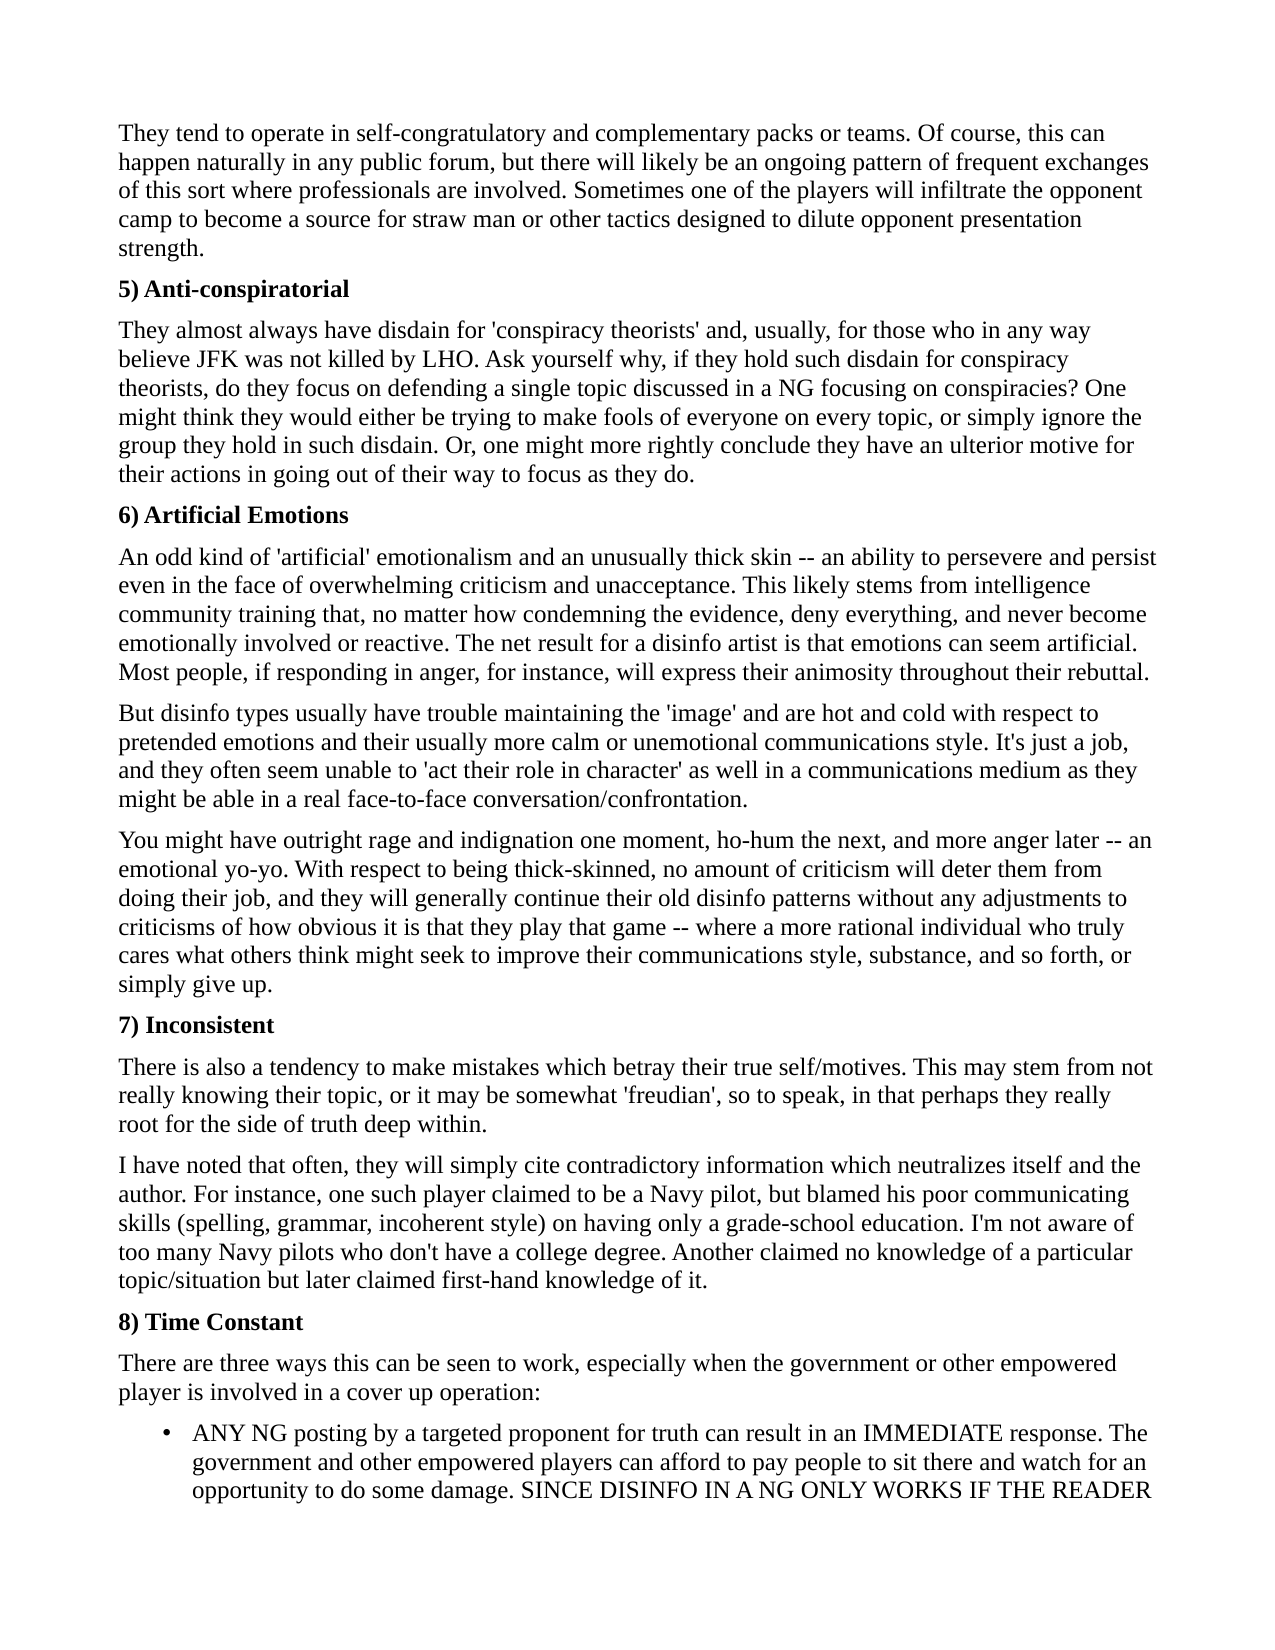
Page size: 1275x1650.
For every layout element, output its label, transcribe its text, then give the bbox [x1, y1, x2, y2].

text There is also a tendency to make mistakes which betray their true self/motives. This may stem from not really knowing their topic, or it may be somewhat 'freudian', so to speak, in that perhaps they really root for the side of truth deep within. [118, 1052, 1157, 1138]
text 8) Time Constant [118, 1307, 1157, 1336]
text 7) Inconsistent [118, 1011, 1157, 1039]
text You might have outright rage and indignation one moment, ho-hum the next, and more anger later -- an emotional yo-yo. With respect to being thick-skinned, no amount of criticism will deter them from doing their job, and they will generally continue their old disinfo patterns without any adjustments to criticisms of how obvious it is that they play that game -- where a more rational individual who truly cares what others think might seek to improve their communications style, substance, and so forth, or simply give up. [118, 826, 1157, 998]
text There are three ways this can be seen to work, especially when the government or other empowered player is involved in a cover up operation: [118, 1348, 1157, 1406]
list ANY NG posting by a targeted proponent for truth can result in an IMMEDIATE response. The government and other empowered players can afford to pay people to sit there and watch for an opportunity to do some damage. SINCE DISINFO IN A NG ONLY WORKS IF THE READER [162, 1418, 1157, 1504]
text 5) Anti-conspiratorial [118, 274, 1157, 303]
text They almost always have disdain for 'conspiracy theorists' and, usually, for those who in any way believe JFK was not killed by LHO. Ask yourself why, if they hold such disdain for conspiracy theorists, do they focus on defending a single topic discussed in a NG focusing on conspiracies? One might think they would either be trying to make fools of everyone on every topic, or simply ignore the group they hold in such disdain. Or, one might more rightly conclude they have an ulterior motive for their actions in going out of their way to focus as they do. [118, 316, 1157, 488]
text But disinfo types usually have trouble maintaining the 'image' and are hot and cold with respect to pretended emotions and their usually more calm or unemotional communications style. It's just a job, and they often seem unable to 'act their role in character' as well in a communications medium as they might be able in a real face-to-face conversation/confrontation. [118, 698, 1157, 813]
text They tend to operate in self-congratulatory and complementary packs or teams. Of course, this can happen naturally in any public forum, but there will likely be an ongoing pattern of frequent exchanges of this sort where professionals are involved. Sometimes one of the players will infiltrate the opponent camp to become a source for straw man or other tactics designed to dilute opponent presentation strength. [118, 118, 1157, 262]
text An odd kind of 'artificial' emotionalism and an unusually thick skin -- an ability to persevere and persist even in the face of overwhelming criticism and unacceptance. This likely stems from intelligence community training that, no matter how condemning the evidence, deny everything, and never become emotionally involved or reactive. The net result for a disinfo artist is that emotions can seem artificial. Most people, if responding in anger, for instance, will express their animosity throughout their rebuttal. [118, 542, 1157, 686]
text I have noted that often, they will simply cite contradictory information which neutralizes itself and the author. For instance, one such player claimed to be a Navy pilot, but blamed his poor communicating skills (spelling, grammar, incoherent style) on having only a grade-school education. I'm not aware of too many Navy pilots who don't have a college degree. Another claimed no knowledge of a particular topic/situation but later claimed first-hand knowledge of it. [118, 1151, 1157, 1294]
text 6) Artificial Emotions [118, 501, 1157, 529]
